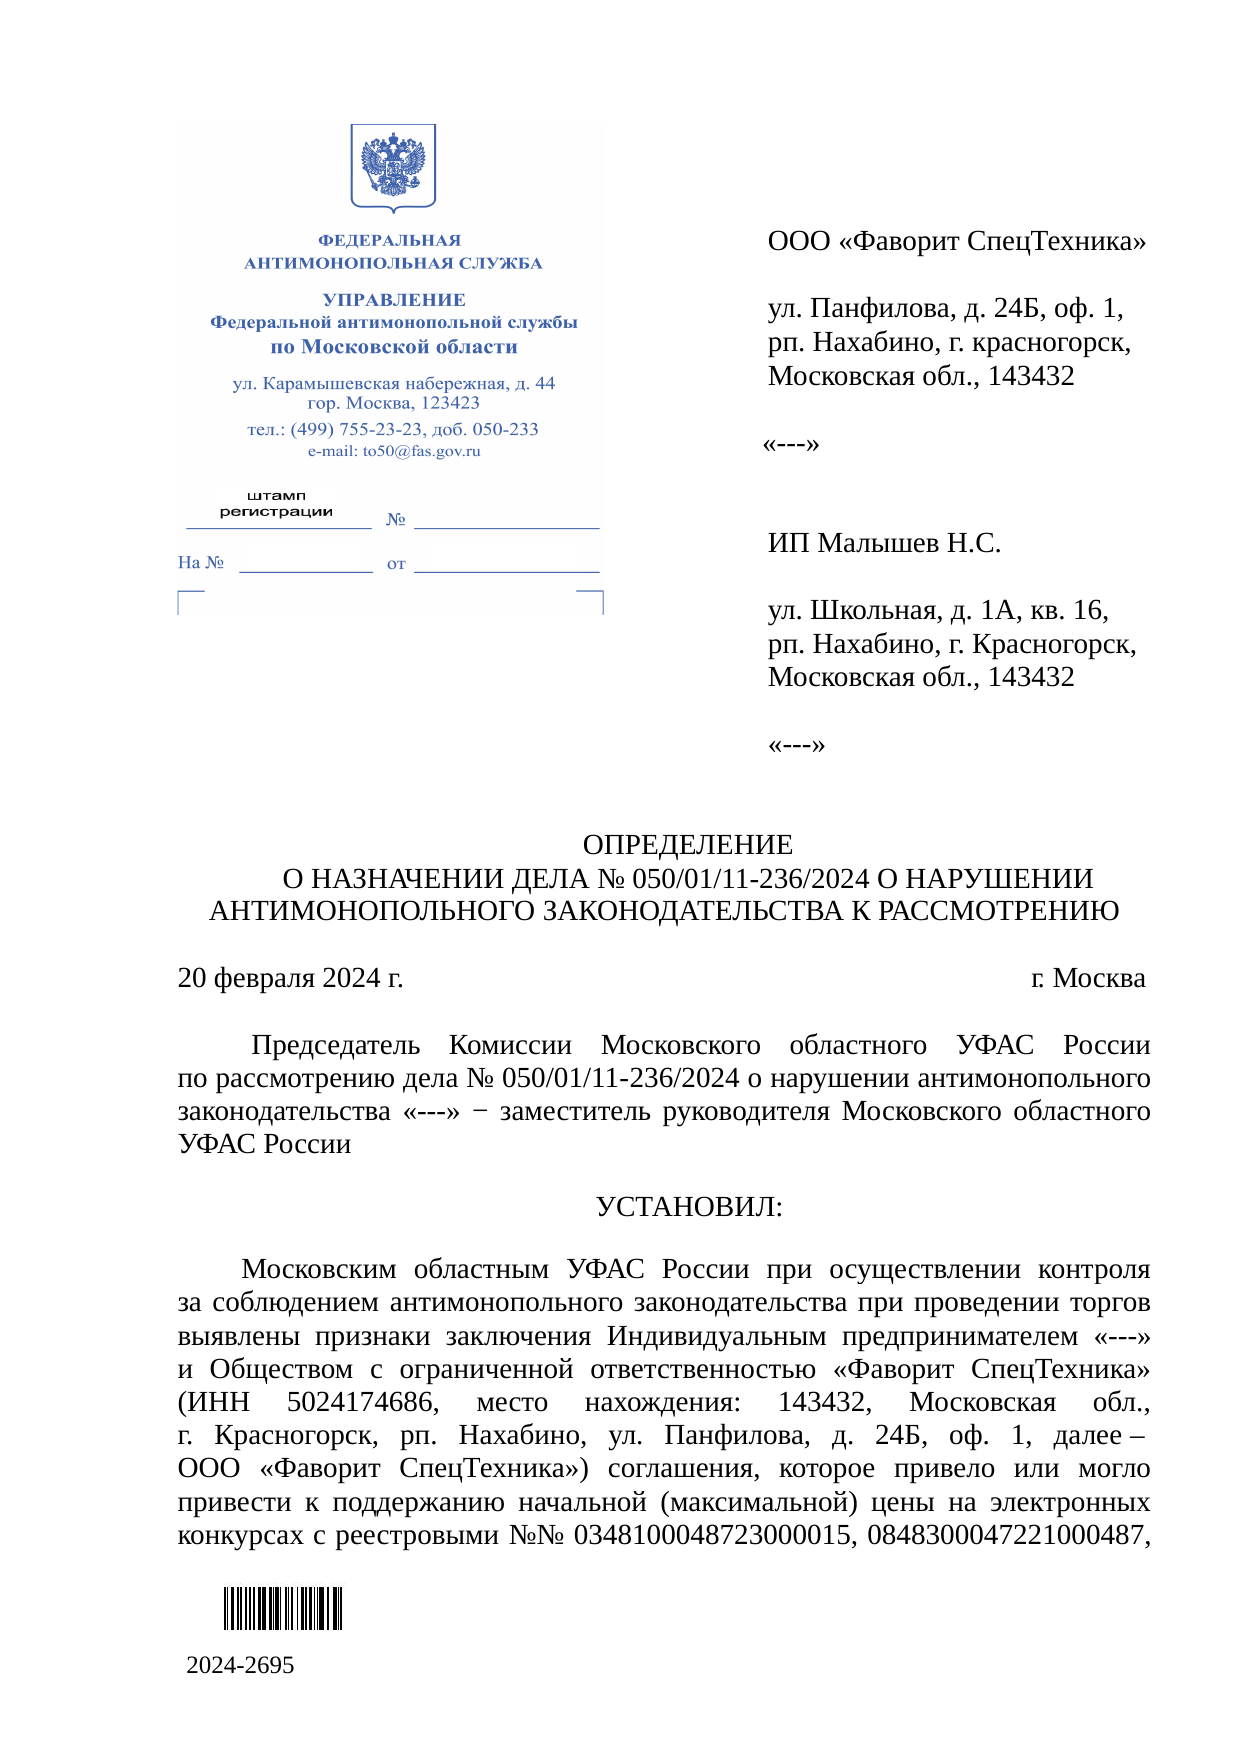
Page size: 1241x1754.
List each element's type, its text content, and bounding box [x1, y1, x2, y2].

text Московская обл., 143432 [768, 358, 1152, 391]
text 20 февраля 2024 г. г. Москва [177, 960, 1152, 993]
text УСТАНОВИЛ: [177, 1189, 1152, 1222]
text «---» [762, 425, 1152, 458]
picture [177, 1582, 390, 1630]
text Председатель Комиссии Московского областного УФАС России по рассмотрению дела № 050/01/11-236/2024 о нарушении антимонопольного законодательства «---» − заместитель руководителя Московского областного УФАС России [177, 1027, 1152, 1160]
text Московским областным УФАС России при осуществлении контроля за соблюдением антимонопольного законодательства при проведении торгов выявлены признаки заключения Индивидуальным предпринимателем «---» и Обществом с ограниченной ответственностью «Фаворит СпецТехника» (ИНН 5024174686, место нахождения: 143432, Московская обл., г. Красногорск, рп. Нахабино, ул. Панфилова, д. 24Б, оф. 1, далее – ООО «Фаворит СпецТехника») соглашения, которое привело или могло привести к поддержанию начальной (максимальной) цены на электронных конкурсах с реестровыми №№ 0348100048723000015, 0848300047221000487, [177, 1251, 1152, 1551]
text «---» [768, 727, 1152, 760]
text ОПРЕДЕЛЕНИЕ [177, 827, 1152, 861]
text ИП Малышев Н.С. [768, 525, 1152, 559]
text рп. Нахабино, г. Красногорск, [768, 626, 1152, 659]
text Московская обл., 143432 [768, 659, 1152, 693]
picture [177, 124, 604, 615]
text рп. Нахабино, г. красногорск, [768, 324, 1152, 358]
text ул. Школьная, д. 1А, кв. 16, [768, 592, 1152, 626]
text О НАЗНАЧЕНИИ ДЕЛА № 050/01/11-236/2024 О НАРУШЕНИИ АНТИМОНОПОЛЬНОГО ЗАКОНОДАТЕЛЬСТВА К РАССМОТРЕНИЮ [177, 861, 1152, 926]
text ООО «Фаворит СпецТехника» [768, 223, 1152, 257]
text ул. Панфилова, д. 24Б, оф. 1, [768, 291, 1152, 324]
